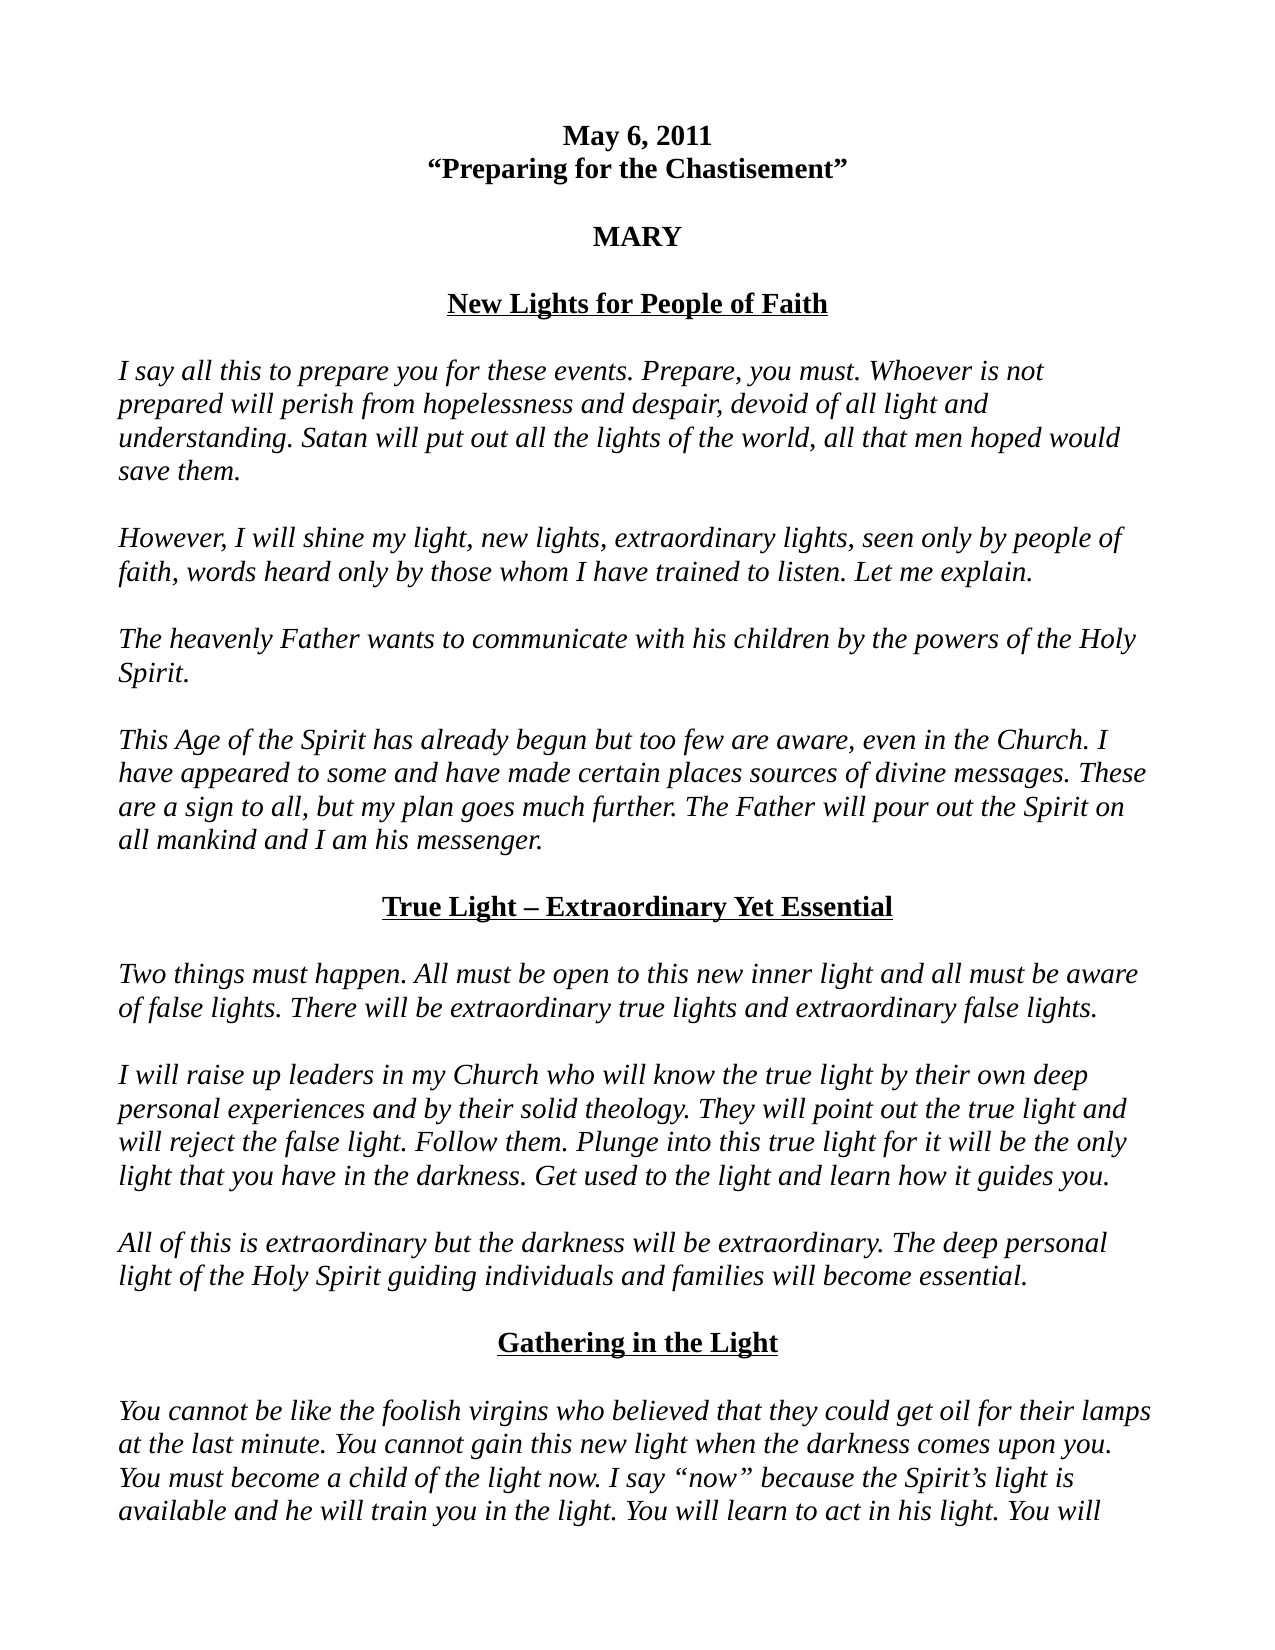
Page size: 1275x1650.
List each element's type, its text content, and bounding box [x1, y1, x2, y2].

text I say all this to prepare you for these events. Prepare, you must. Whoever is not prepared will perish from hopelessness and despair, devoid of all light and understanding. Satan will put out all the lights of the world, all that men hoped would save them. [118, 353, 1157, 487]
text Gathering in the Light [118, 1326, 1157, 1359]
text I will raise up leaders in my Church who will know the true light by their own deep personal experiences and by their solid theology. They will point out the true light and will reject the false light. Follow them. Plunge into this true light for it will be the only light that you have in the darkness. Get used to the light and learn how it guides you. [118, 1057, 1157, 1191]
text You cannot be like the foolish virgins who believed that they could get oil for their lamps at the last minute. You cannot gain this new light when the darkness comes upon you. You must become a child of the light now. I say “now” because the Spirit’s light is available and he will train you in the light. You will learn to act in his light. You will [118, 1393, 1157, 1527]
text MARY [118, 219, 1157, 252]
text Two things must happen. All must be open to this new inner light and all must be aware of false lights. There will be extraordinary true lights and extraordinary false lights. [118, 957, 1157, 1024]
text “Preparing for the Chastisement” [118, 152, 1157, 185]
text This Age of the Spirit has already begun but too few are aware, even in the Church. I have appeared to some and have made certain places sources of divine messages. These are a sign to all, but my plan goes much further. The Father will pour out the Spirit on all mankind and I am his messenger. [118, 722, 1157, 856]
text However, I will shine my light, new lights, extraordinary lights, seen only by people of faith, words heard only by those whom I have trained to listen. Let me explain. [118, 521, 1157, 588]
text All of this is extraordinary but the darkness will be extraordinary. The deep personal light of the Holy Spirit guiding individuals and families will become essential. [118, 1225, 1157, 1292]
text True Light – Extraordinary Yet Essential [118, 889, 1157, 923]
text New Lights for People of Faith [118, 286, 1157, 319]
text The heavenly Father wants to communicate with his children by the powers of the Holy Spirit. [118, 621, 1157, 688]
text May 6, 2011 [118, 118, 1157, 152]
